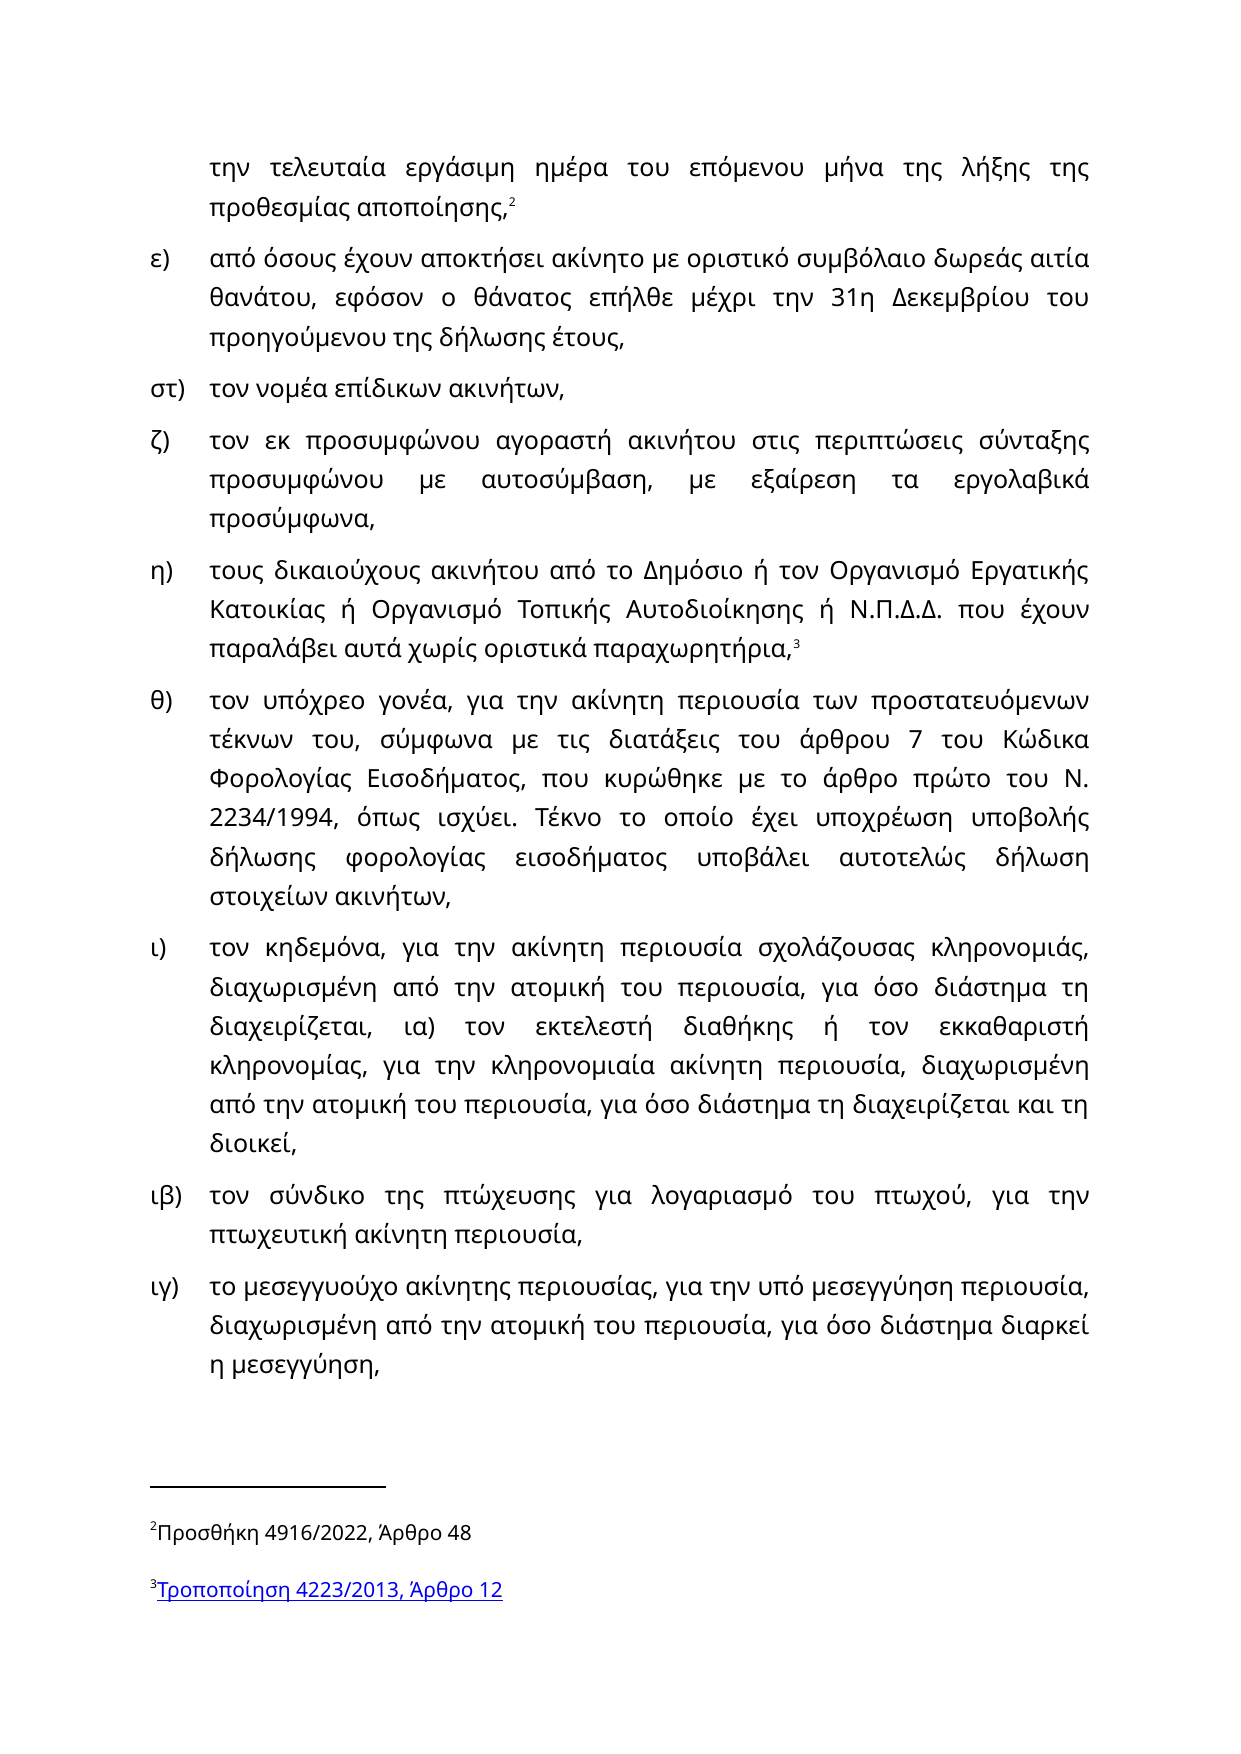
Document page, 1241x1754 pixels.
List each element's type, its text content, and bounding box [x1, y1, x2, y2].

text Προσθήκη 4916/2022, Άρθρο 48 [150, 1518, 1090, 1546]
text Τροποποίηση 4223/2013, Άρθρο 12 [150, 1576, 1090, 1604]
list η) τους δικαιούχους ακινήτου από το Δημόσιο ή τον Οργανισμό Εργατικής Κατοικίας ή Οργανισμό Τοπικής Αυτοδιοίκησης ή Ν.Π.Δ.Δ. που έχουν παραλάβει αυτά χωρίς οριστικά παραχωρητήρια, [150, 552, 1090, 665]
list θ) τον υπόχρεο γονέα, για την ακίνητη περιουσία των προστατευόμενων τέκνων του, σύμφωνα με τις διατάξεις του άρθρου 7 του Κώδικα Φορολογίας Εισοδήματος, που κυρώθηκε με το άρθρο πρώτο του Ν. 2234/1994, όπως ισχύει. Τέκνο το οποίο έχει υποχρέωση υποβολής δήλωσης φορολογίας εισοδήματος υποβάλει αυτοτελώς δήλωση στοιχείων ακινήτων, [150, 682, 1090, 912]
list στ) τον νομέα επίδικων ακινήτων, [150, 371, 1090, 405]
list ι) τον κηδεμόνα, για την ακίνητη περιουσία σχολάζουσας κληρονομιάς, διαχωρισμένη από την ατομική του περιουσία, για όσο διάστημα τη διαχειρίζεται, ια) τον εκτελεστή διαθήκης ή τον εκκαθαριστή κληρονομίας, για την κληρονομιαία ακίνητη περιουσία, διαχωρισμένη από την ατομική του περιουσία, για όσο διάστημα τη διαχειρίζεται και τη διοικεί, [150, 930, 1090, 1160]
list ιβ) τον σύνδικο της πτώχευσης για λογαριασμό του πτωχού, για την πτωχευτική ακίνητη περιουσία, [150, 1177, 1090, 1251]
list ζ) τον εκ προσυμφώνου αγοραστή ακινήτου στις περιπτώσεις σύνταξης προσυμφώνου με αυτοσύμβαση, με εξαίρεση τα εργολαβικά προσύμφωνα, [150, 422, 1090, 535]
list την τελευταία εργάσιμη ημέρα του επόμενου μήνα της λήξης της προθεσμίας αποποίησης, [150, 150, 1090, 223]
list ιγ) το μεσεγγυούχο ακίνητης περιουσίας, για την υπό μεσεγγύηση περιουσία, διαχωρισμένη από την ατομική του περιουσία, για όσο διάστημα διαρκεί η μεσεγγύηση, [150, 1268, 1090, 1381]
list ε) από όσους έχουν αποκτήσει ακίνητο με οριστικό συμβόλαιο δωρεάς αιτία θανάτου, εφόσον ο θάνατος επήλθε μέχρι την 31η Δεκεμβρίου του προηγούμενου της δήλωσης έτους, [150, 241, 1090, 353]
